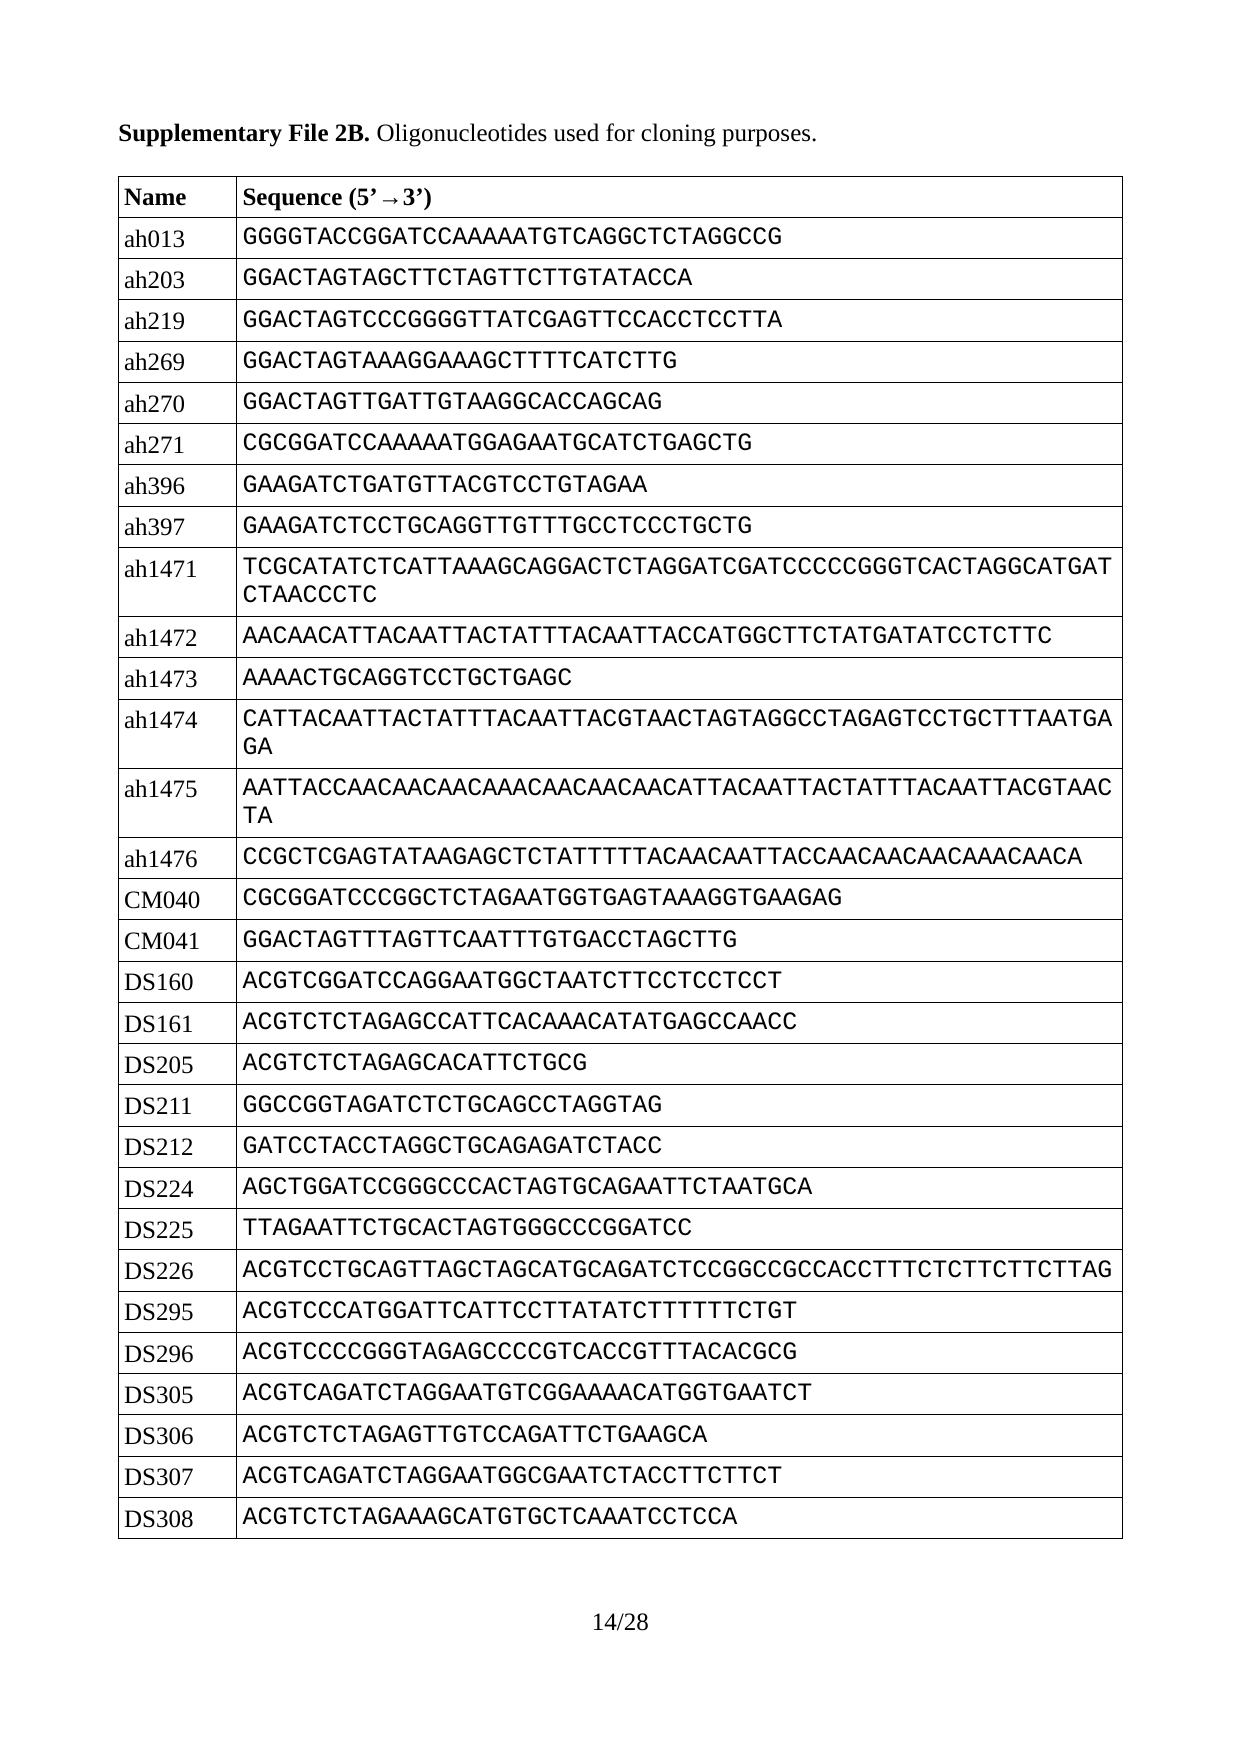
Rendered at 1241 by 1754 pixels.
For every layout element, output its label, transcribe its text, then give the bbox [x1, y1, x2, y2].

table_cell ACGTCAGATCTAGGAATGGCGAATCTACCTTCTTCT [237, 1457, 1122, 1497]
text Supplementary File 2B. Oligonucleotides used for cloning purposes. [118, 118, 1122, 147]
table_cell ah1471 [119, 548, 236, 616]
table_cell AACAACATTACAATTACTATTTACAATTACCATGGCTTCTATGATATCCTCTTC [237, 617, 1122, 657]
table_cell ah269 [119, 342, 236, 382]
table_cell DS306 [119, 1415, 236, 1456]
table_cell DS160 [119, 962, 236, 1002]
table_cell GGCCGGTAGATCTCTGCAGCCTAGGTAG [237, 1085, 1122, 1126]
table_cell ah219 [119, 300, 236, 341]
table_cell GGACTAGTTGATTGTAAGGCACCAGCAG [237, 383, 1122, 423]
table_cell ACGTCTCTAGAGCCATTCACAAACATATGAGCCAACC [237, 1003, 1122, 1043]
table_cell ah203 [119, 259, 236, 299]
table_cell DS305 [119, 1374, 236, 1414]
table_cell ah013 [119, 218, 236, 258]
table_cell ah271 [119, 424, 236, 464]
table_cell DS225 [119, 1209, 236, 1249]
table_cell DS205 [119, 1044, 236, 1084]
table_cell TCGCATATCTCATTAAAGCAGGACTCTAGGATCGATCCCCCGGGTCACTAGGCATGATCTAACCCTC [237, 548, 1122, 616]
table_cell ah1474 [119, 700, 236, 768]
table_cell GGGGTACCGGATCCAAAAATGTCAGGCTCTAGGCCG [237, 218, 1122, 258]
table_cell ACGTCTCTAGAGTTGTCCAGATTCTGAAGCA [237, 1415, 1122, 1456]
table_cell AAAACTGCAGGTCCTGCTGAGC [237, 658, 1122, 698]
table_cell ACGTCCCATGGATTCATTCCTTATATCTTTTTTCTGT [237, 1292, 1122, 1332]
table_cell ah1476 [119, 838, 236, 878]
table_header Name [119, 177, 236, 217]
table_cell DS308 [119, 1498, 236, 1538]
table_cell GGACTAGTAAAGGAAAGCTTTTCATCTTG [237, 342, 1122, 382]
table_cell ACGTCTCTAGAGCACATTCTGCG [237, 1044, 1122, 1084]
table_cell DS307 [119, 1457, 236, 1497]
table_cell CGCGGATCCCGGCTCTAGAATGGTGAGTAAAGGTGAAGAG [237, 879, 1122, 919]
table_cell DS211 [119, 1085, 236, 1126]
table_cell ah396 [119, 465, 236, 506]
table_cell ACGTCTCTAGAAAGCATGTGCTCAAATCCTCCA [237, 1498, 1122, 1538]
table_cell ACGTCGGATCCAGGAATGGCTAATCTTCCTCCTCCT [237, 962, 1122, 1002]
table_cell GGACTAGTAGCTTCTAGTTCTTGTATACCA [237, 259, 1122, 299]
table_cell DS161 [119, 1003, 236, 1043]
table_cell GGACTAGTTTAGTTCAATTTGTGACCTAGCTTG [237, 920, 1122, 961]
table_cell CGCGGATCCAAAAATGGAGAATGCATCTGAGCTG [237, 424, 1122, 464]
table_cell CCGCTCGAGTATAAGAGCTCTATTTTTACAACAATTACCAACAACAACAAACAACA [237, 838, 1122, 878]
table_cell ah397 [119, 507, 236, 547]
table_cell ah1472 [119, 617, 236, 657]
table_cell DS224 [119, 1168, 236, 1208]
table_cell DS226 [119, 1250, 236, 1291]
table_cell CATTACAATTACTATTTACAATTACGTAACTAGTAGGCCTAGAGTCCTGCTTTAATGAGA [237, 700, 1122, 768]
table_cell GAAGATCTGATGTTACGTCCTGTAGAA [237, 465, 1122, 506]
table_cell ACGTCAGATCTAGGAATGTCGGAAAACATGGTGAATCT [237, 1374, 1122, 1414]
table_cell ah1473 [119, 658, 236, 698]
table_cell DS296 [119, 1333, 236, 1373]
table_cell DS295 [119, 1292, 236, 1332]
table_cell ah1475 [119, 769, 236, 837]
table_cell GGACTAGTCCCGGGGTTATCGAGTTCCACCTCCTTA [237, 300, 1122, 341]
table_cell ACGTCCTGCAGTTAGCTAGCATGCAGATCTCCGGCCGCCACCTTTCTCTTCTTCTTAG [237, 1250, 1122, 1291]
table_cell CM041 [119, 920, 236, 961]
table_cell AATTACCAACAACAACAAACAACAACAACATTACAATTACTATTTACAATTACGTAACTA [237, 769, 1122, 837]
table_cell ACGTCCCCGGGTAGAGCCCCGTCACCGTTTACACGCG [237, 1333, 1122, 1373]
table_cell ah270 [119, 383, 236, 423]
table_cell TTAGAATTCTGCACTAGTGGGCCCGGATCC [237, 1209, 1122, 1249]
table_cell CM040 [119, 879, 236, 919]
table_cell GATCCTACCTAGGCTGCAGAGATCTACC [237, 1127, 1122, 1167]
table_cell DS212 [119, 1127, 236, 1167]
table_header Sequence (5’→3’) [237, 177, 1122, 217]
table_cell GAAGATCTCCTGCAGGTTGTTTGCCTCCCTGCTG [237, 507, 1122, 547]
table_cell AGCTGGATCCGGGCCCACTAGTGCAGAATTCTAATGCA [237, 1168, 1122, 1208]
